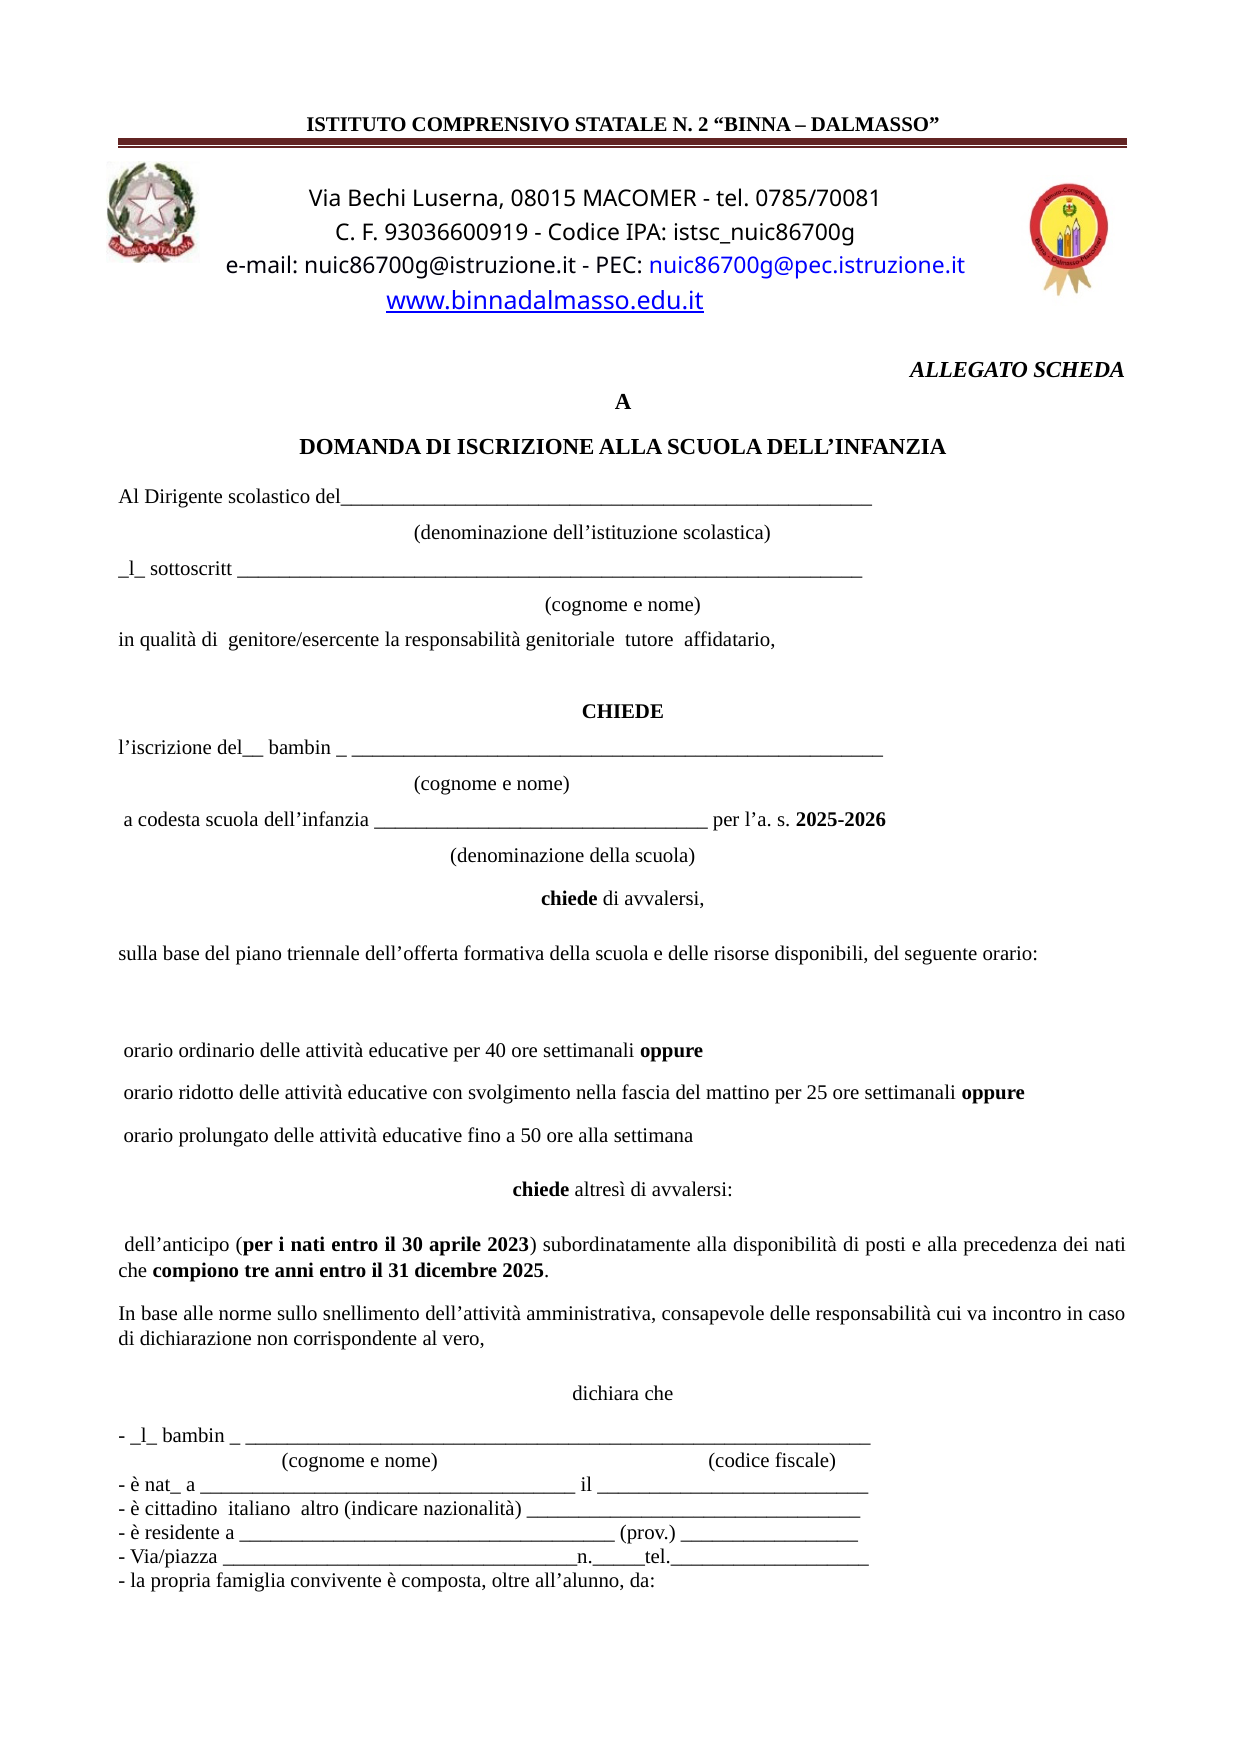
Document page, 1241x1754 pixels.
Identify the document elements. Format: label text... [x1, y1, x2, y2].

text - è residente a ____________________________________ (prov.) _________________ [118, 1520, 1127, 1544]
text sulla base del piano triennale dell’offerta formativa della scuola e delle risorse disponibili, del seguente orario: [118, 940, 1142, 964]
subtitle DOMANDA DI ISCRIZIONE ALLA SCUOLA DELL’INFANZIA [118, 433, 1127, 459]
text dichiara che [118, 1381, 1127, 1405]
text orario ordinario delle attività educative per 40 ore settimanali oppure [118, 1038, 1127, 1062]
text chiede altresì di avvalersi: [118, 1177, 1127, 1201]
text - _l_ bambin _ ____________________________________________________________ [118, 1423, 1127, 1447]
text - Via/piazza __________________________________n._____tel.___________________ [118, 1544, 1127, 1568]
text _l_ sottoscritt ____________________________________________________________ [118, 556, 1127, 579]
text Via Bechi Luserna, 08015 MACOMER - tel. 0785/70081 [200, 182, 990, 213]
subtitle Al Dirigente scolastico del___________________________________________________ [118, 484, 1127, 508]
subtitle CHIEDE [118, 699, 1127, 723]
text orario ridotto delle attività educative con svolgimento nella fascia del mattino per 25 ore settimanali oppure [118, 1080, 1127, 1104]
text (cognome e nome) [339, 771, 1127, 795]
text a codesta scuola dell’infanzia ________________________________ per l’a. s. 2025-2026 [118, 807, 1127, 831]
text chiede di avvalersi, [118, 886, 1127, 909]
text - è cittadino italiano altro (indicare nazionalità) ________________________________ [118, 1496, 1127, 1520]
picture [990, 175, 1147, 306]
text ISTITUTO COMPRENSIVO STATALE N. 2 “BINNA – DALMASSO” [118, 112, 1127, 138]
text - è nat_ a ____________________________________ il __________________________ [118, 1472, 1127, 1496]
text in qualità di genitore/esercente la responsabilità genitoriale tutore affidatario, [118, 627, 1127, 651]
text C. F. 93036600919 - Codice IPA: istsc_nuic86700g [200, 215, 990, 247]
text (denominazione dell’istituzione scolastica) [339, 519, 1127, 544]
text orario prolungato delle attività educative fino a 50 ore alla settimana [118, 1122, 1127, 1147]
text dell’anticipo (per i nati entro il 30 aprile 2023) subordinatamente alla disponibilità di posti e alla precedenza dei nati che compiono tre anni entro il 31 dicembre 2025. [118, 1232, 1127, 1282]
text l’iscrizione del__ bambin _ ___________________________________________________ [118, 735, 1127, 759]
text (cognome e nome) (codice fiscale) [192, 1447, 1127, 1472]
text - la propria famiglia convivente è composta, oltre all’alunno, da: [118, 1568, 1127, 1592]
text (cognome e nome) [118, 591, 1127, 616]
text ALLEGATO SCHEDA A [118, 347, 1127, 414]
text www.binnadalmasso.edu.it [118, 282, 1127, 316]
text In base alle norme sullo snellimento dell’attività amministrativa, consapevole delle responsabilità cui va incontro in caso di dichiarazione non corrispondente al vero, [118, 1300, 1127, 1350]
text e-mail: nuic86700g@istruzione.it - PEC: nuic86700g@pec.istruzione.it [118, 249, 990, 280]
text (denominazione della scuola) [413, 843, 1127, 867]
